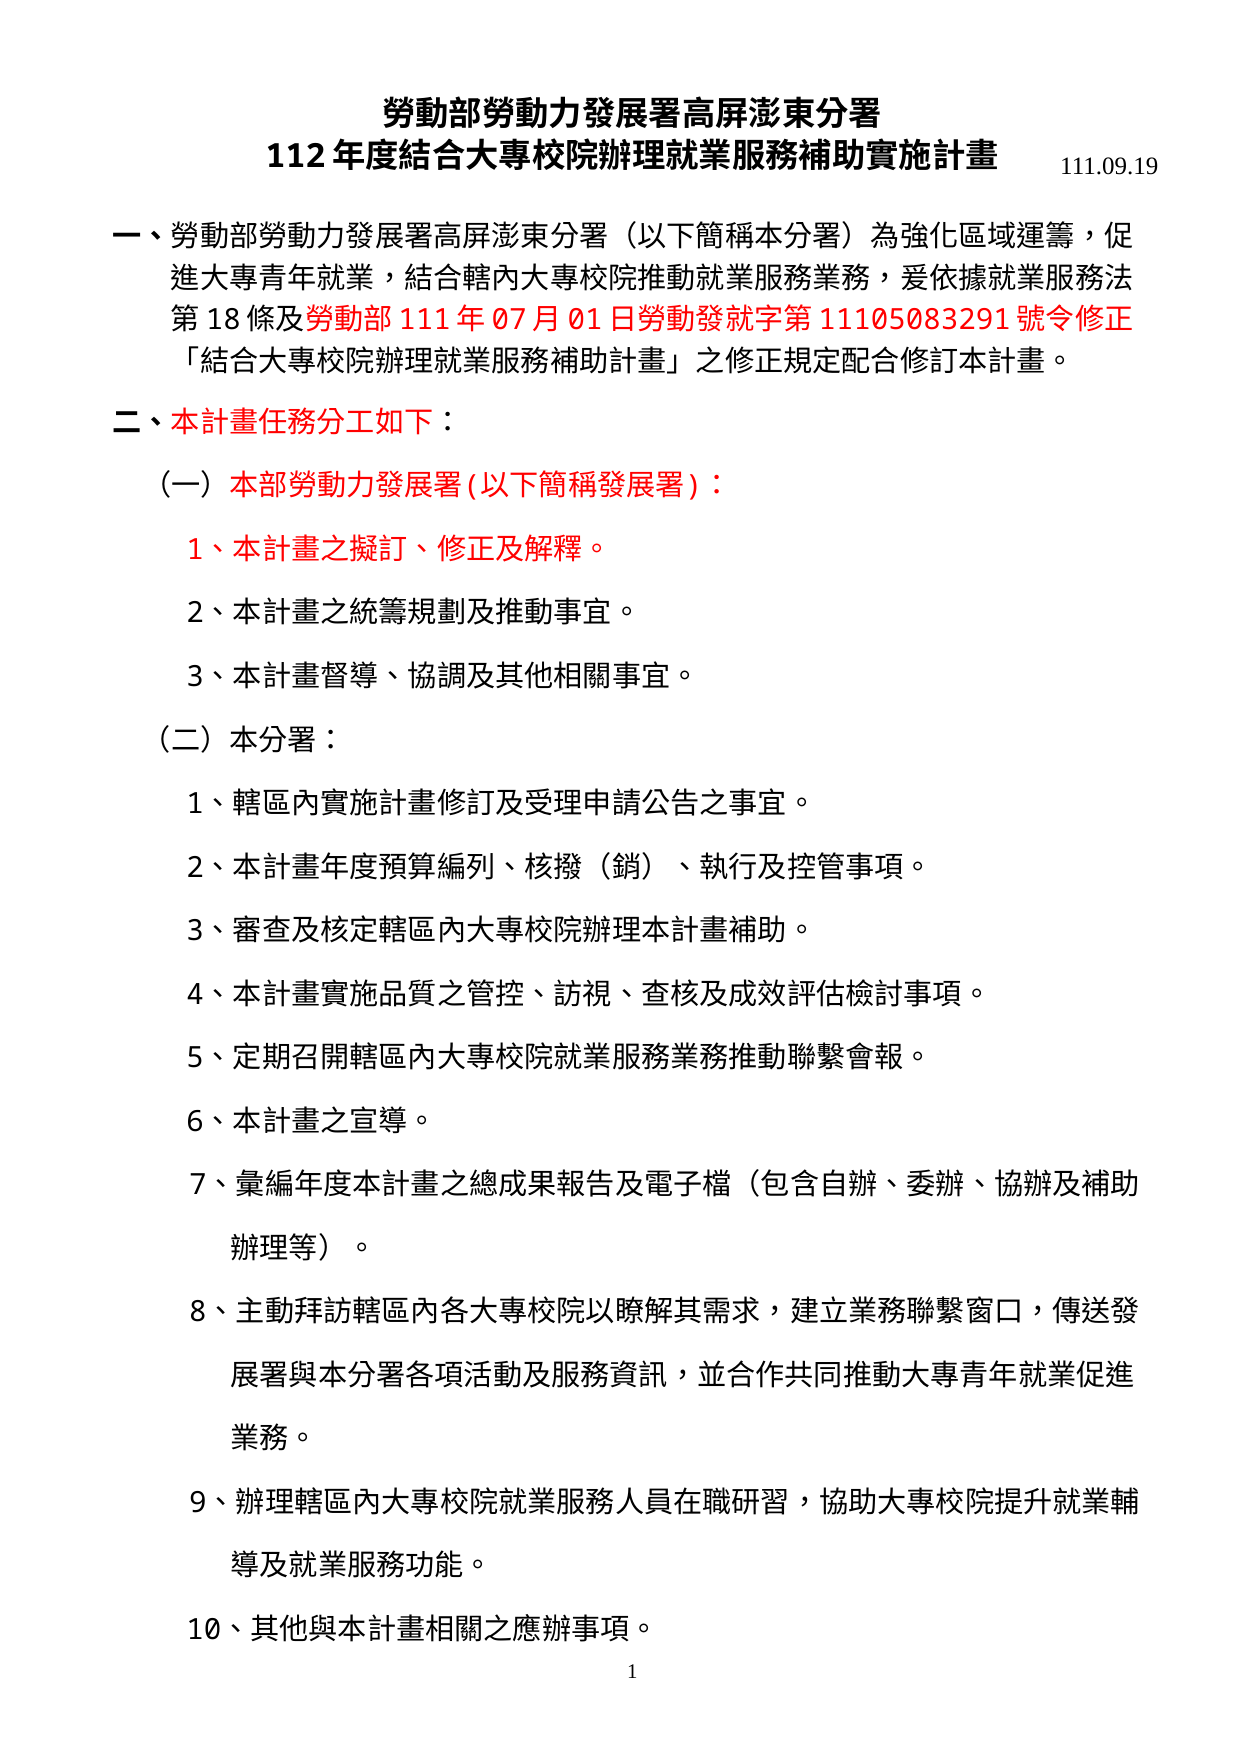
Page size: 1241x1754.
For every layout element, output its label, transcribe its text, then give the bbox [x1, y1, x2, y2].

text 5、定期召開轄區內大專校院就業服務業務推動聯繫會報。 [186, 1034, 1152, 1076]
text 6、本計畫之宣導。 [186, 1097, 1152, 1140]
text 3、審查及核定轄區內大專校院辦理本計畫補助。 [186, 907, 1152, 949]
text 一、勞動部勞動力發展署高屏澎東分署（以下簡稱本分署）為強化區域運籌，促進大專青年就業，結合轄內大專校院推動就業服務業務，爰依據就業服務法第18條及勞動部111年07月01日勞動發就字第11105083291號令修正「結合大專校院辦理就業服務補助計畫」之修正規定配合修訂本計畫。 [112, 213, 1152, 380]
text 二、本計畫任務分工如下： [112, 398, 1152, 441]
text 10、其他與本計畫相關之應辦事項。 [186, 1605, 1152, 1648]
text 9、辦理轄區內大專校院就業服務人員在職研習，協助大專校院提升就業輔導及就業服務功能。 [189, 1478, 1152, 1584]
text 勞動部勞動力發展署高屏澎東分署 [112, 92, 1152, 134]
text 112年度結合大專校院辦理就業服務補助實施計畫 [112, 134, 1177, 196]
text （一）本部勞動力發展署(以下簡稱發展署)： 1、本計畫之擬訂、修正及解釋。 2、本計畫之統籌規劃及推動事宜。 3、本計畫督導、協調及其他相關事宜。 [142, 462, 1152, 695]
text 1、轄區內實施計畫修訂及受理申請公告之事宜。 [186, 779, 1152, 822]
text 8、主動拜訪轄區內各大專校院以瞭解其需求，建立業務聯繫窗口，傳送發展署與本分署各項活動及服務資訊，並合作共同推動大專青年就業促進業務。 [189, 1288, 1152, 1457]
text （二）本分署： [142, 716, 1152, 758]
text 7、彙編年度本計畫之總成果報告及電子檔（包含自辦、委辦、協辦及補助辦理等）。 [189, 1161, 1152, 1267]
text 111.09.19 [1060, 151, 1162, 180]
text 4、本計畫實施品質之管控、訪視、查核及成效評估檢討事項。 [186, 970, 1152, 1013]
text 2、本計畫年度預算編列、核撥（銷）、執行及控管事項。 [186, 843, 1152, 886]
